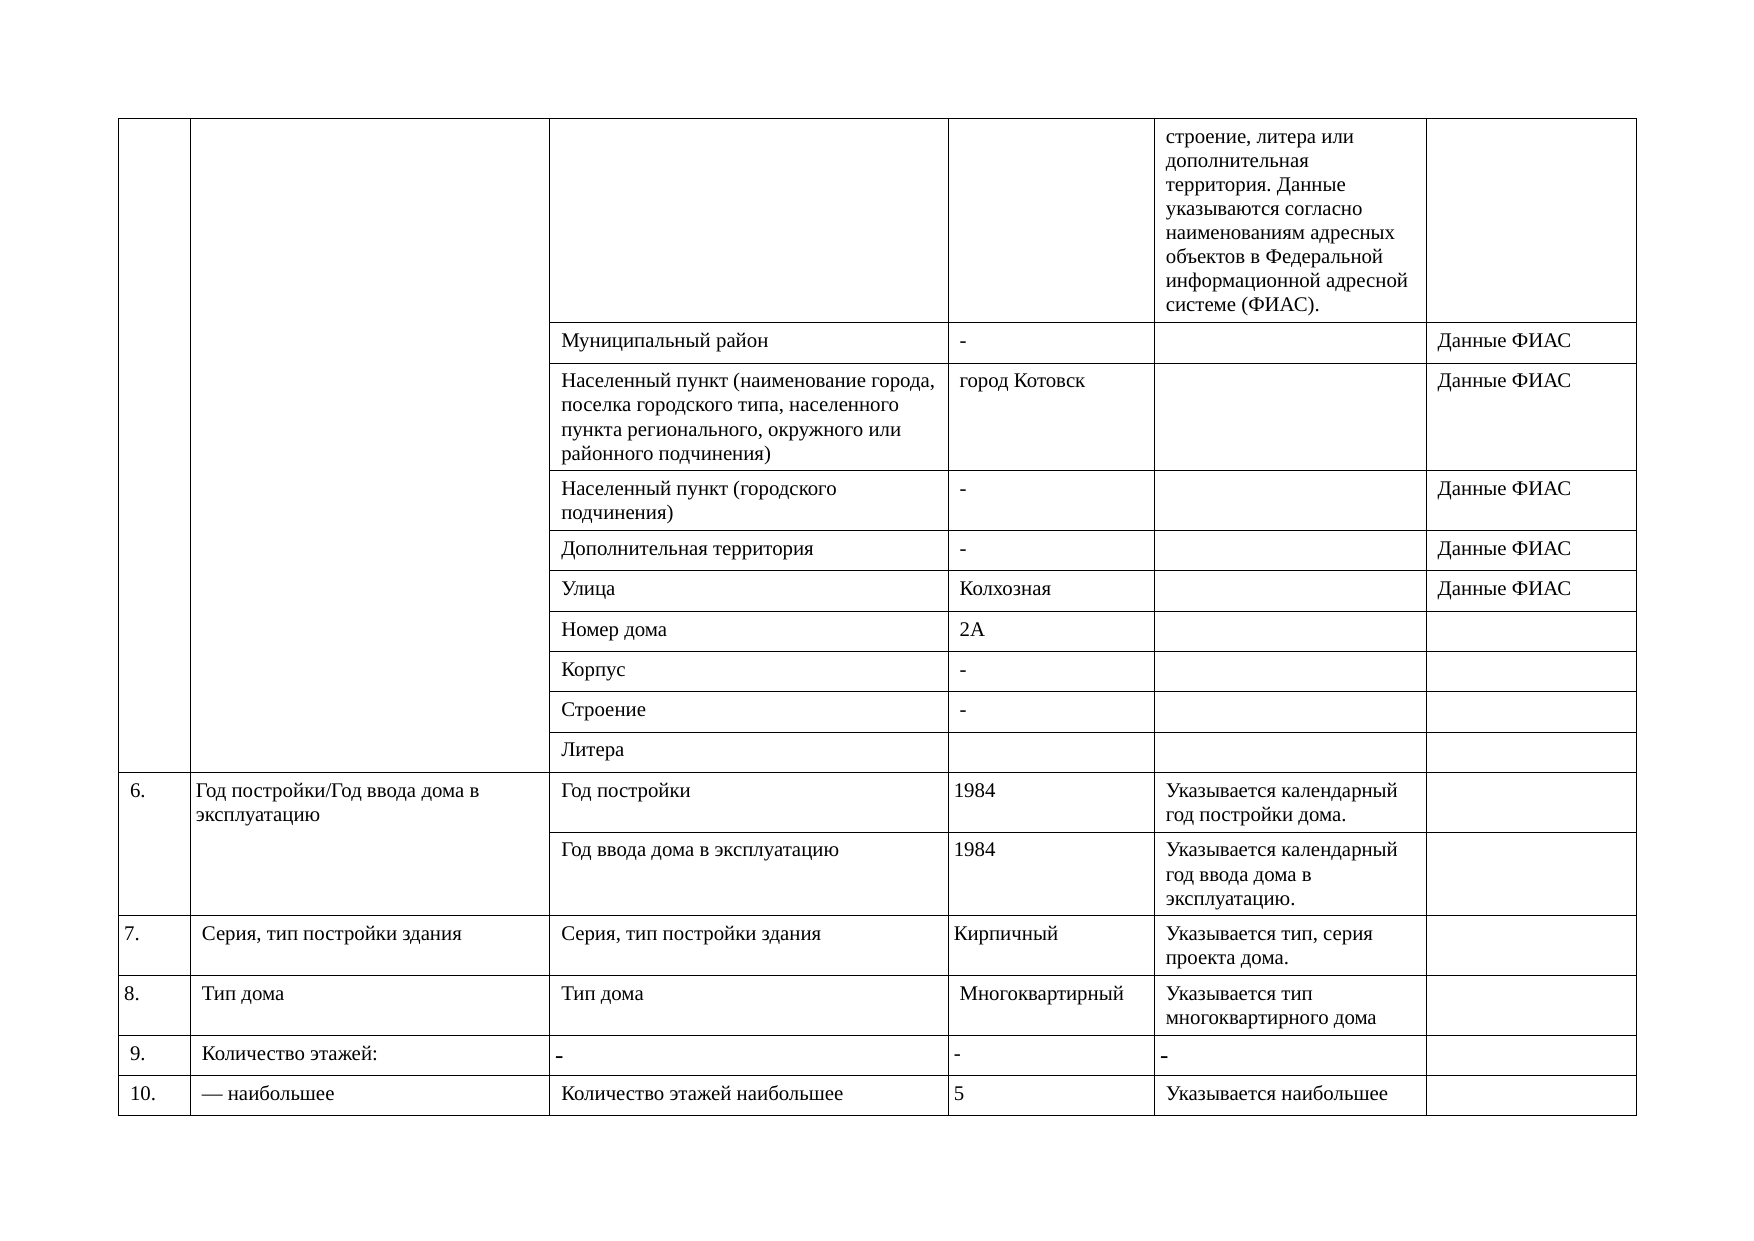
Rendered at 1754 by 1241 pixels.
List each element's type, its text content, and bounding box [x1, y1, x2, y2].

table_cell Указывается тип, серия проекта дома. [1155, 916, 1426, 975]
table_cell - [550, 1036, 948, 1075]
table_cell Год постройки/Год ввода дома в эксплуатацию [191, 773, 549, 915]
table_cell Улица [550, 571, 948, 611]
table_cell [1155, 692, 1426, 732]
table_cell 2А [949, 612, 1154, 651]
table_cell 6. [119, 773, 190, 915]
table_cell Многоквартирный [949, 976, 1154, 1035]
table_cell Количество этажей: [191, 1036, 549, 1075]
table_cell [949, 119, 1154, 322]
table_cell Указывается наибольшее [1155, 1076, 1426, 1115]
table_cell 9. [119, 1036, 190, 1075]
table_cell Муниципальный район [550, 323, 948, 362]
table_cell Корпус [550, 652, 948, 691]
table_cell - [949, 692, 1154, 732]
table_cell Колхозная [949, 571, 1154, 611]
table_cell Год постройки [550, 773, 948, 832]
table_cell Литера [550, 733, 948, 772]
table_cell Серия, тип постройки здания [550, 916, 948, 975]
table_cell Серия, тип постройки здания [191, 916, 549, 975]
table_cell [1155, 471, 1426, 530]
table_cell - [949, 531, 1154, 570]
table_cell [949, 733, 1154, 772]
table_cell [1427, 916, 1636, 975]
table_cell Указывается календарный год ввода дома в эксплуатацию. [1155, 833, 1426, 915]
table_cell Тип дома [191, 976, 549, 1035]
table_cell [1155, 571, 1426, 611]
table_cell Указывается календарный год постройки дома. [1155, 773, 1426, 832]
table_cell [1427, 612, 1636, 651]
table_cell Дополнительная территория [550, 531, 948, 570]
table_cell - [949, 652, 1154, 691]
table_cell - [949, 471, 1154, 530]
table_cell Населенный пункт (городского подчинения) [550, 471, 948, 530]
table_cell 8. [119, 976, 190, 1035]
table_cell — наибольшее [191, 1076, 549, 1115]
table_cell [1155, 364, 1426, 470]
table_cell Номер дома [550, 612, 948, 651]
table_cell Год ввода дома в эксплуатацию [550, 833, 948, 915]
table_cell Строение [550, 692, 948, 732]
table_cell [1155, 612, 1426, 651]
table_cell Данные ФИАС [1427, 471, 1636, 530]
table_cell 1984 [949, 773, 1154, 832]
table_cell Кирпичный [949, 916, 1154, 975]
table_cell [1155, 531, 1426, 570]
table_cell 5 [949, 1076, 1154, 1115]
table_cell [550, 119, 948, 322]
table_cell Тип дома [550, 976, 948, 1035]
table_cell 7. [119, 916, 190, 975]
table_cell - [1155, 1036, 1426, 1075]
table_cell Количество этажей наибольшее [550, 1076, 948, 1115]
table_cell - [949, 1036, 1154, 1075]
table_cell [119, 119, 190, 772]
table_cell город Котовск [949, 364, 1154, 470]
table_cell Данные ФИАС [1427, 323, 1636, 362]
table_cell [1427, 652, 1636, 691]
table_cell [1155, 652, 1426, 691]
table_cell [1427, 692, 1636, 732]
table_cell Данные ФИАС [1427, 571, 1636, 611]
table_cell 10. [119, 1076, 190, 1115]
table_cell 1984 [949, 833, 1154, 915]
table_cell Указывается тип многоквартирного дома [1155, 976, 1426, 1035]
table_cell [191, 119, 549, 772]
table_cell Данные ФИАС [1427, 531, 1636, 570]
table_cell [1155, 733, 1426, 772]
table_cell [1155, 323, 1426, 362]
table_cell строение, литера или дополнительная территория. Данные указываются согласно наименованиям адресных объектов в Федеральной информационной адресной системе (ФИАС). [1155, 119, 1426, 322]
table_cell Данные ФИАС [1427, 364, 1636, 470]
table_cell - [949, 323, 1154, 362]
table_cell [1427, 976, 1636, 1035]
table_cell [1427, 119, 1636, 322]
table_cell [1427, 733, 1636, 772]
table_cell Населенный пункт (наименование города, поселка городского типа, населенного пункта регионального, окружного или районного подчинения) [550, 364, 948, 470]
table_cell [1427, 773, 1636, 832]
table_cell [1427, 1076, 1636, 1115]
table_cell [1427, 833, 1636, 915]
table_cell [1427, 1036, 1636, 1075]
